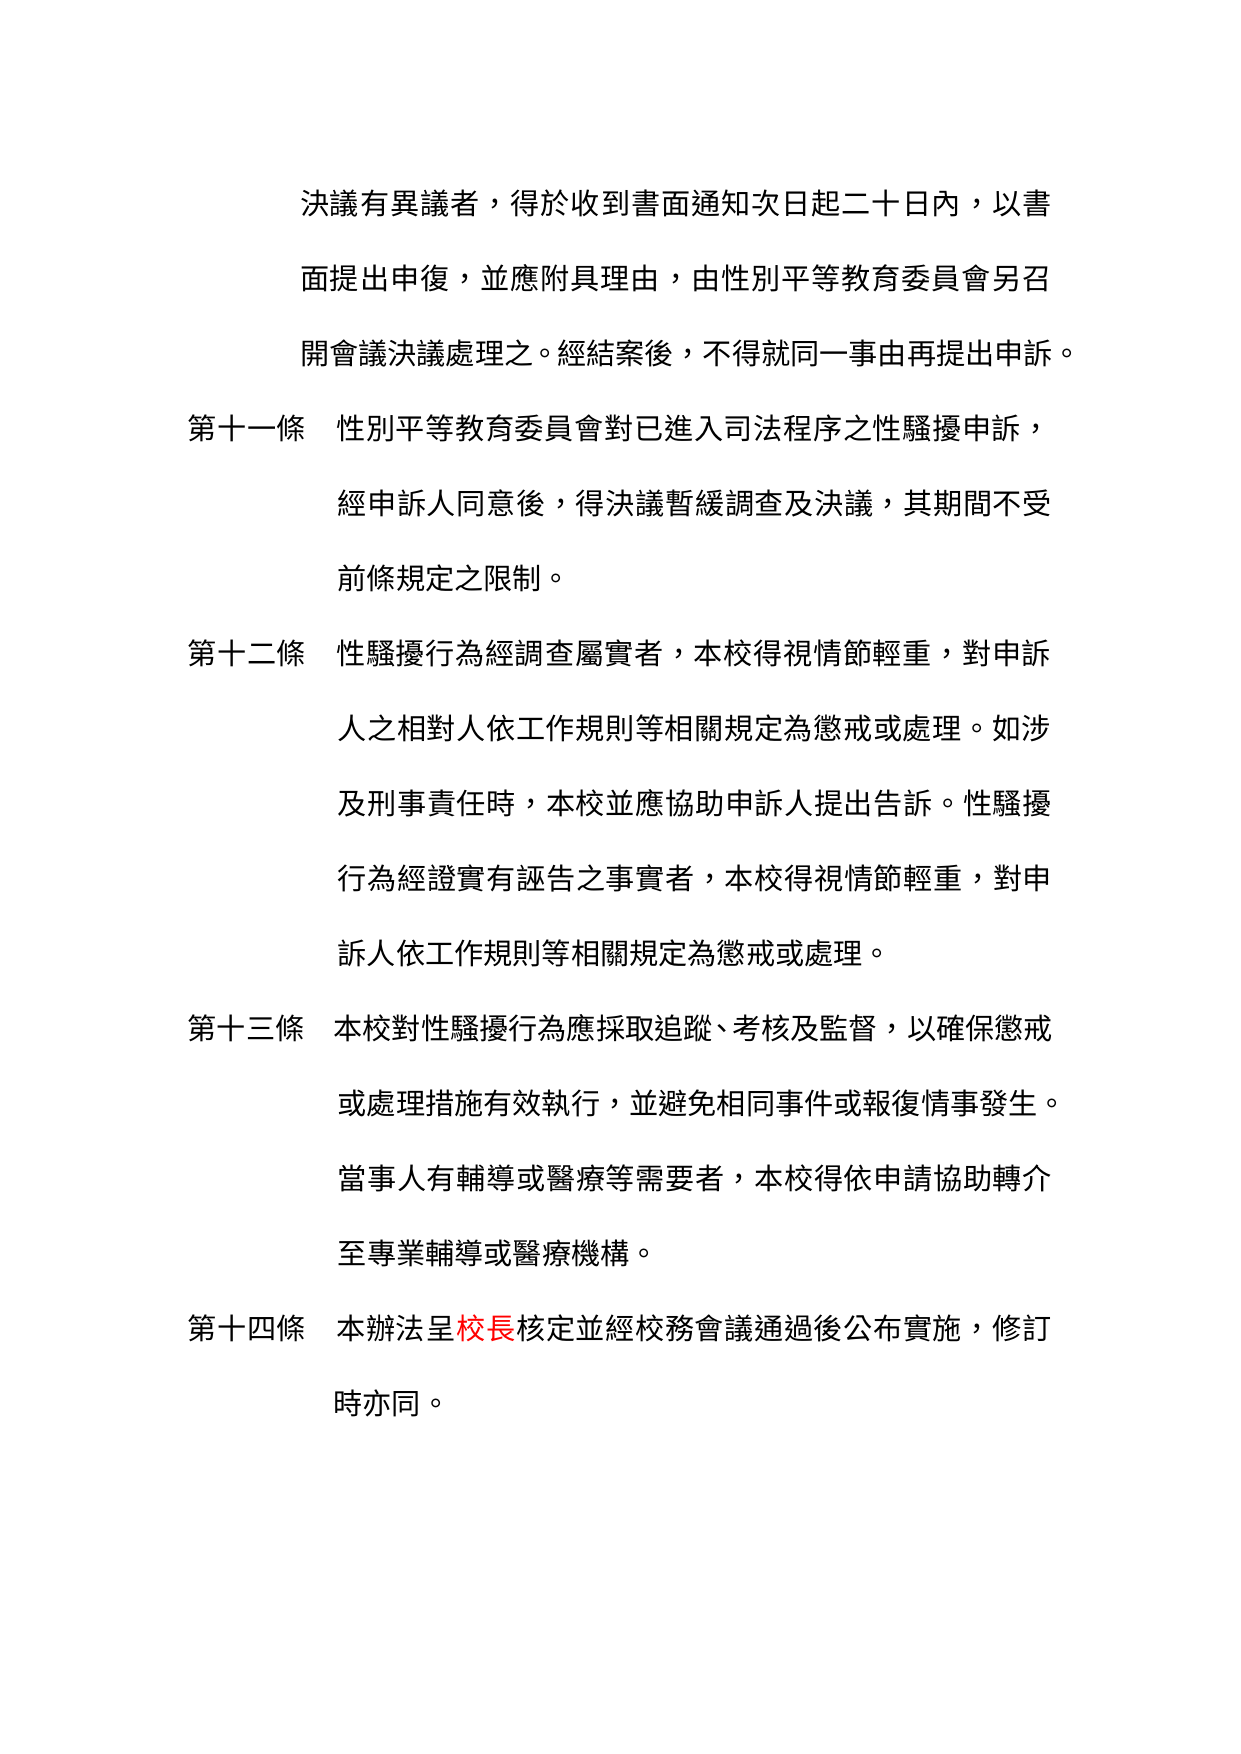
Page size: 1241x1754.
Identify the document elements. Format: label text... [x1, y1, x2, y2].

text 第十一條 性別平等教育委員會對已進入司法程序之性騷擾申訴，經申訴人同意後，得決議暫緩調查及決議，其期間不受前條規定之限制。 [187, 389, 1053, 614]
text 第十條 申訴事件應自提出起二個月內結案，如有必要得延長一個月，延長以一次為限。申訴人及申訴之相對人如對申訴案之決議有異議者，得於收到書面通知次日起二十日內，以書面提出申復，並應附具理由，由性別平等教育委員會另召開會議決議處理之。經結案後，不得就同一事由再提出申訴。 [187, 164, 1053, 389]
text 第十二條 性騷擾行為經調查屬實者，本校得視情節輕重，對申訴人之相對人依工作規則等相關規定為懲戒或處理。如涉及刑事責任時，本校並應協助申訴人提出告訴。性騷擾行為經證實有誣告之事實者，本校得視情節輕重，對申訴人依工作規則等相關規定為懲戒或處理。 [187, 614, 1053, 989]
text 第十四條 本辦法呈校長核定並經校務會議通過後公布實施，修訂時亦同。 [187, 1289, 1053, 1439]
text 當事人有輔導或醫療等需要者，本校得依申請協助轉介至專業輔導或醫療機構。 [337, 1139, 1053, 1289]
text 第十三條 本校對性騷擾行為應採取追蹤、考核及監督，以確保懲戒或處理措施有效執行，並避免相同事件或報復情事發生。 [187, 989, 1053, 1139]
